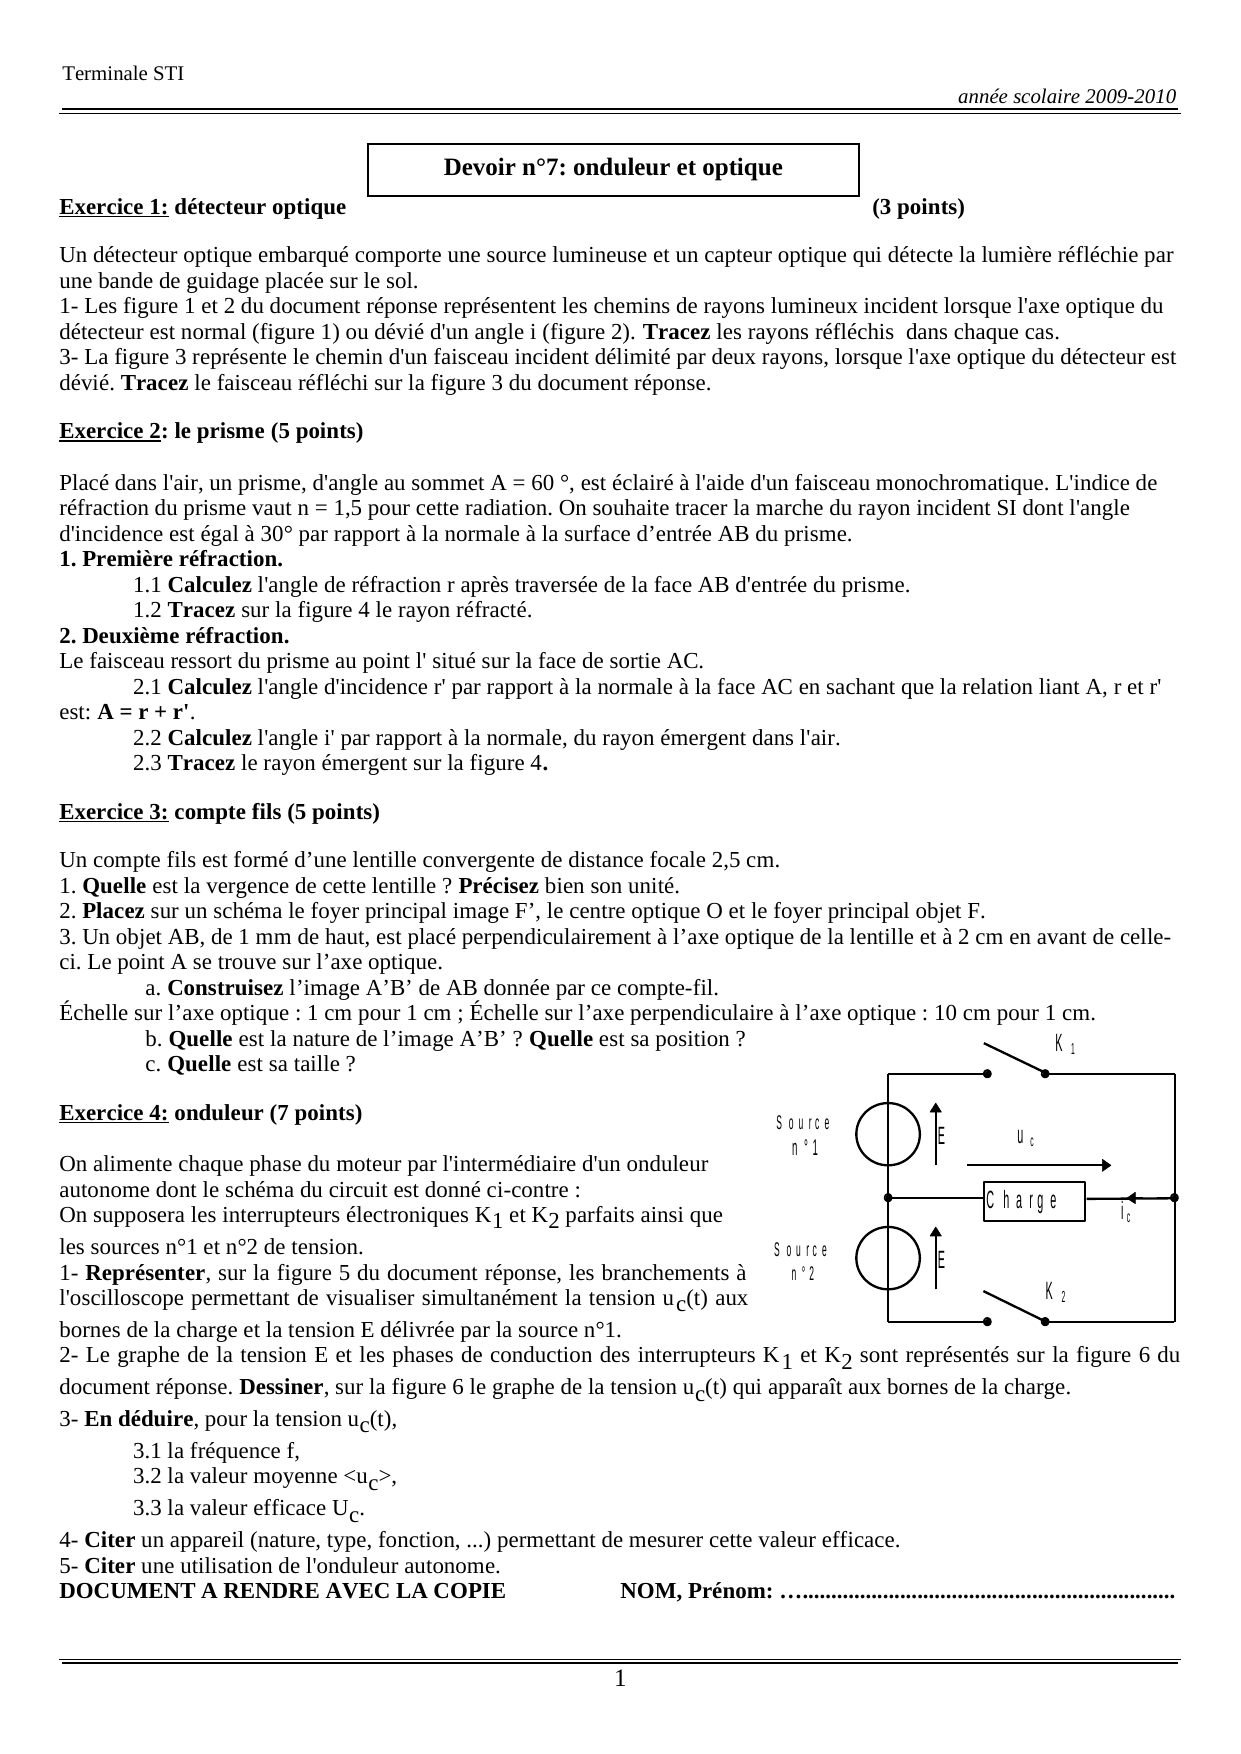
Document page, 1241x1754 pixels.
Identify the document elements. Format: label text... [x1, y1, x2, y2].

text a. Construisez l’image A’B’ de AB donnée par ce compte-fil. [59, 975, 1181, 1000]
text 1.1 Calculez l'angle de réfraction r après traversée de la face AB d'entrée du prisme. [59, 571, 1181, 597]
text 2.1 Calculez l'angle d'incidence r' par rapport à la normale à la face AC en sachant que la relation liant A, r et r' est: A = r + r'. [59, 673, 1181, 724]
text Exercice 2: le prisme (5 points) [59, 418, 1181, 444]
text Exercice 1: détecteur optique (3 points) [59, 194, 1181, 219]
text DOCUMENT A RENDRE AVEC LA COPIE NOM, Prénom: …................................................................. [59, 1578, 1181, 1604]
text c. Quelle est sa taille ? [59, 1051, 1041, 1077]
text 4- Citer un appareil (nature, type, fonction, ...) permettant de mesurer cette valeur efficace. [59, 1527, 1181, 1553]
text 1- Représenter, sur la figure 5 du document réponse, les branchements à l'oscilloscope permettant de visualiser simultanément la tension uc(t) aux bornes de la charge et la tension E délivrée par la source n°1. [59, 1259, 748, 1342]
text [1005, 1051, 1181, 1077]
text 1. Première réfraction. [59, 546, 1181, 571]
text 3- En déduire, pour la tension uc(t), [59, 1406, 1181, 1438]
text 2- Le graphe de la tension E et les phases de conduction des interrupteurs K1 et K2 sont représentés sur la figure 6 du document réponse. Dessiner, sur la figure 6 le graphe de la tension uc(t) qui apparaît aux bornes de la charge. [59, 1342, 1181, 1406]
text Échelle sur l’axe optique : 1 cm pour 1 cm ; Échelle sur l’axe perpendiculaire à l’axe optique : 10 cm pour 1 cm. [59, 1000, 1181, 1026]
text 3. Un objet AB, de 1 mm de haut, est placé perpendiculairement à l’axe optique de la lentille et à 2 cm en avant de celle-ci. Le point A se trouve sur l’axe optique. [59, 924, 1181, 975]
text b. Quelle est la nature de l’image A’B’ ? Quelle est sa position ? [59, 1026, 1053, 1051]
text On supposera les interrupteurs électroniques K1 et K2 parfaits ainsi que les sources n°1 et n°2 de tension. [59, 1202, 748, 1259]
text 2.2 Calculez l'angle i' par rapport à la normale, du rayon émergent dans l'air. [59, 724, 1181, 750]
text [1099, 1026, 1181, 1051]
text Placé dans l'air, un prisme, d'angle au sommet A = 60 °, est éclairé à l'aide d'un faisceau monochromatique. L'indice de réfraction du prisme vaut n = 1,5 pour cette radiation. On souhaite tracer la marche du rayon incident SI dont l'angle d'incidence est égal à 30° par rapport à la normale à la surface d’entrée AB du prisme. [59, 469, 1181, 546]
text Exercice 4: onduleur (7 points) [59, 1100, 887, 1125]
text Le faisceau ressort du prisme au point l' situé sur la face de sortie AC. [59, 648, 1181, 673]
text Devoir n°7: onduleur et optique [377, 153, 849, 181]
text Un détecteur optique embarqué comporte une source lumineuse et un capteur optique qui détecte la lumière réfléchie par une bande de guidage placée sur le sol. [59, 242, 1181, 293]
text 3- La figure 3 représente le chemin d'un faisceau incident délimité par deux rayons, lorsque l'axe optique du détecteur est dévié. Tracez le faisceau réfléchi sur la figure 3 du document réponse. [59, 344, 1181, 395]
text 1- Les figure 1 et 2 du document réponse représentent les chemins de rayons lumineux incident lorsque l'axe optique du détecteur est normal (figure 1) ou dévié d'un angle i (figure 2). Tracez les rayons réfléchis dans chaque cas. [59, 293, 1181, 344]
text 1.2 Tracez sur la figure 4 le rayon réfracté. [59, 597, 1181, 622]
text On alimente chaque phase du moteur par l'intermédiaire d'un onduleur autonome dont le schéma du circuit est donné ci-contre : [59, 1151, 748, 1202]
text 5- Citer une utilisation de l'onduleur autonome. [59, 1553, 1181, 1578]
text 3.1 la fréquence f, [59, 1438, 1181, 1463]
text 2. Placez sur un schéma le foyer principal image F’, le centre optique O et le foyer principal objet F. [59, 898, 1181, 924]
text [889, 1100, 1174, 1125]
text 3.2 la valeur moyenne <uc>, [59, 1463, 1181, 1495]
text 2. Deuxième réfraction. [59, 622, 1181, 648]
text Un compte fils est formé d’une lentille convergente de distance focale 2,5 cm. [59, 847, 1181, 873]
text 1. Quelle est la vergence de cette lentille ? Précisez bien son unité. [59, 873, 1181, 898]
text 3.3 la valeur efficace Uc. [59, 1495, 1181, 1527]
text Exercice 3: compte fils (5 points) [59, 799, 1181, 824]
text 2.3 Tracez le rayon émergent sur la figure 4. [59, 750, 1181, 776]
